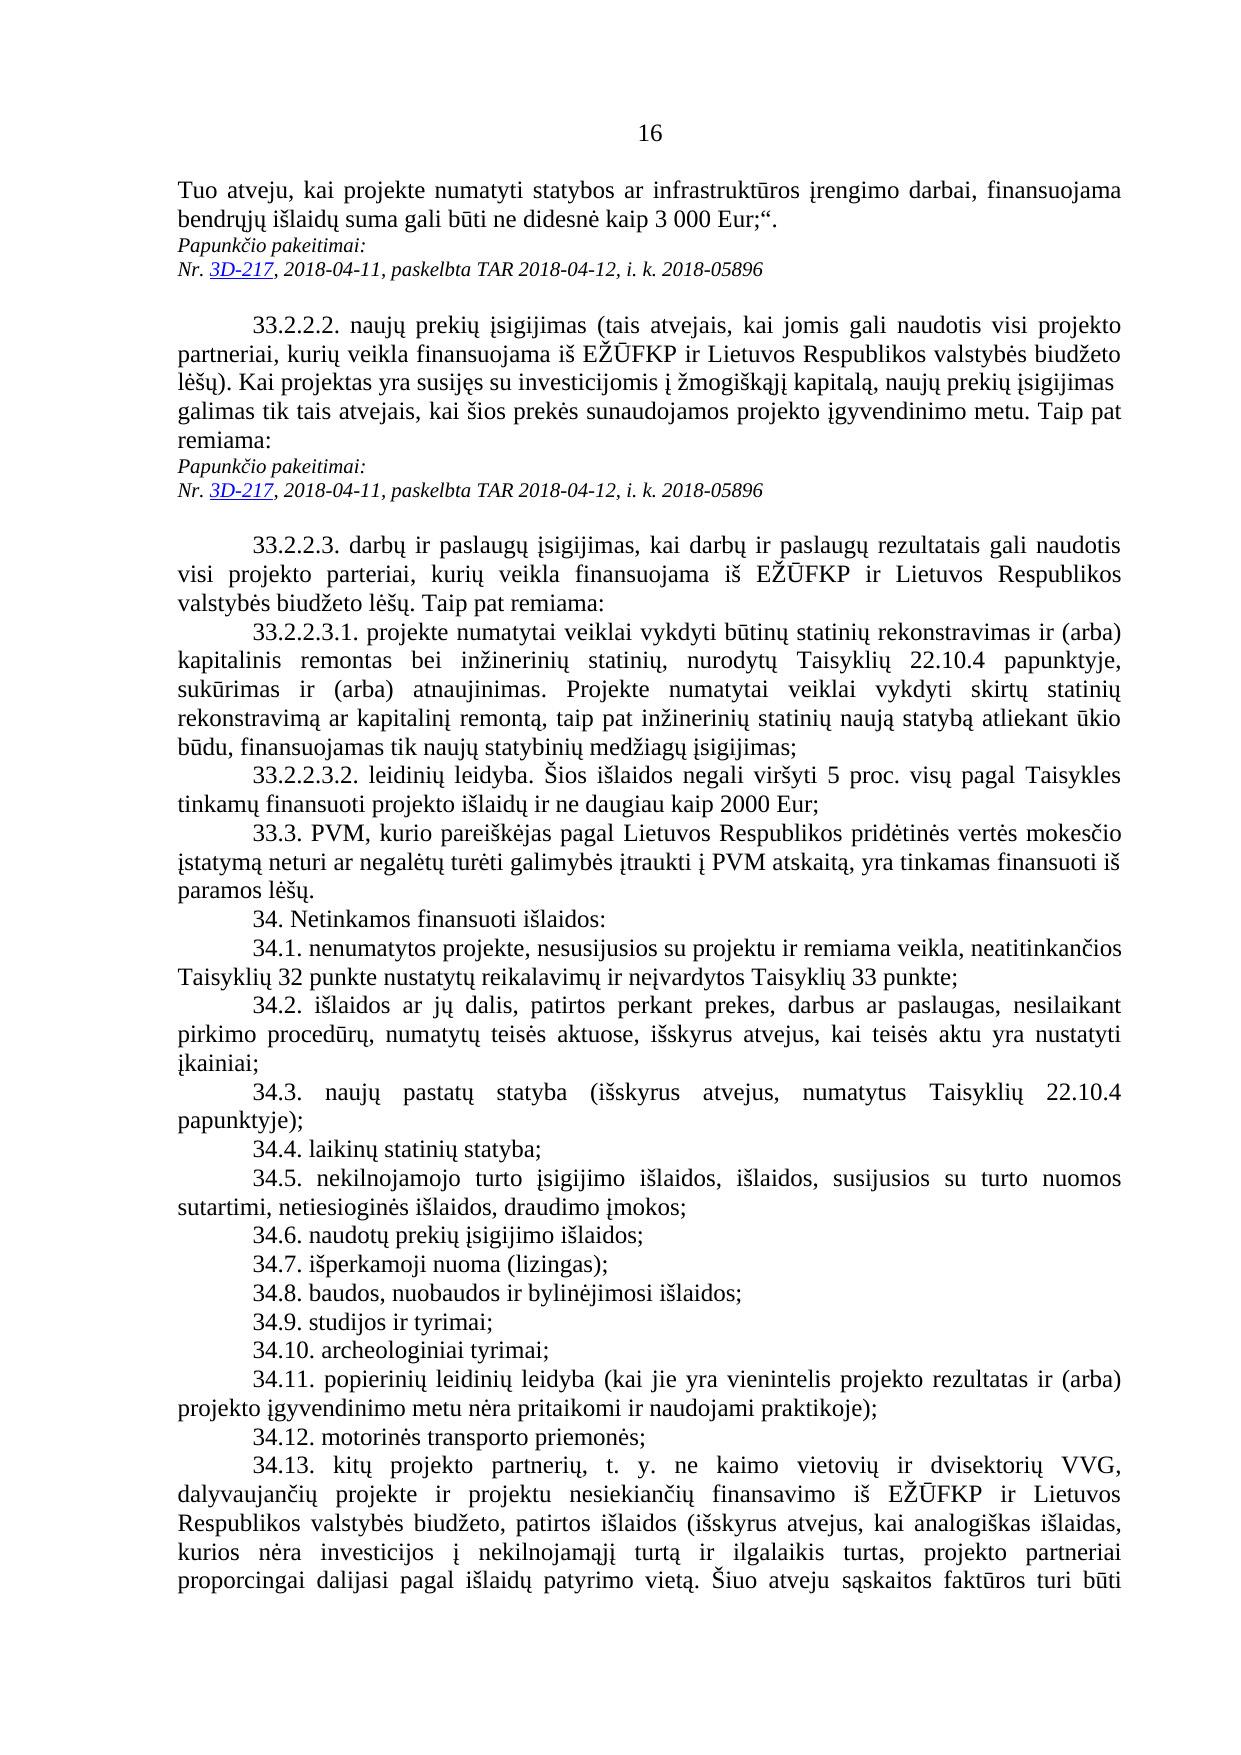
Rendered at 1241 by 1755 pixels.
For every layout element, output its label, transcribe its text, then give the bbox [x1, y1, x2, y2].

text 34.10. archeologiniai tyrimai; [177, 1336, 1122, 1364]
text Nr. 3D-217, 2018-04-11, paskelbta TAR 2018-04-12, i. k. 2018-05896 [177, 478, 1122, 502]
text Nr. 3D-217, 2018-04-11, paskelbta TAR 2018-04-12, i. k. 2018-05896 [177, 257, 1122, 281]
text 34.13. kitų projekto partnerių, t. y. ne kaimo vietovių ir dvisektorių VVG, dalyvaujančių projekte ir projektu nesiekiančių finansavimo iš EŽŪFKP ir Lietuvos Respublikos valstybės biudžeto, patirtos išlaidos (išskyrus atvejus, kai analogiškas išlaidas, kurios nėra investicijos į nekilnojamąjį turtą ir ilgalaikis turtas, projekto partneriai proporcingai dalijasi pagal išlaidų patyrimo vietą. Šiuo atveju sąskaitos faktūros turi būti [177, 1451, 1122, 1594]
text 33.2.2.3.2. leidinių leidyba. Šios išlaidos negali viršyti 5 proc. visų pagal Taisykles tinkamų finansuoti projekto išlaidų ir ne daugiau kaip 2000 Eur; [177, 761, 1122, 818]
text 33.3. PVM, kurio pareiškėjas pagal Lietuvos Respublikos pridėtinės vertės mokesčio įstatymą neturi ar negalėtų turėti galimybės įtraukti į PVM atskaitą, yra tinkamas finansuoti iš paramos lėšų. [177, 818, 1122, 904]
text Papunkčio pakeitimai: [177, 454, 1122, 478]
text Tuo atveju, kai projekte numatyti statybos ar infrastruktūros įrengimo darbai, finansuojama bendrųjų išlaidų suma gali būti ne didesnė kaip 3 000 Eur;“. [177, 176, 1122, 233]
text 34.7. išperkamoji nuoma (lizingas); [177, 1249, 1122, 1278]
text 34.3. naujų pastatų statyba (išskyrus atvejus, numatytus Taisyklių 22.10.4 papunktyje); [177, 1077, 1122, 1134]
text 33.2.2.2. naujų prekių įsigijimas (tais atvejais, kai jomis gali naudotis visi projekto partneriai, kurių veikla finansuojama iš EŽŪFKP ir Lietuvos Respublikos valstybės biudžeto lėšų). Kai projektas yra susijęs su investicijomis į žmogiškąjį kapitalą, naujų prekių įsigijimas [177, 310, 1122, 396]
text 34.9. studijos ir tyrimai; [177, 1307, 1122, 1336]
text galimas tik tais atvejais, kai šios prekės sunaudojamos projekto įgyvendinimo metu. Taip pat remiama: [177, 396, 1122, 454]
text 34.12. motorinės transporto priemonės; [177, 1422, 1122, 1451]
text 34.5. nekilnojamojo turto įsigijimo išlaidos, išlaidos, susijusios su turto nuomos sutartimi, netiesioginės išlaidos, draudimo įmokos; [177, 1163, 1122, 1221]
text 33.2.2.3.1. projekte numatytai veiklai vykdyti būtinų statinių rekonstravimas ir (arba) kapitalinis remontas bei inžinerinių statinių, nurodytų Taisyklių 22.10.4 papunktyje, sukūrimas ir (arba) atnaujinimas. Projekte numatytai veiklai vykdyti skirtų statinių rekonstravimą ar kapitalinį remontą, taip pat inžinerinių statinių naują statybą atliekant ūkio būdu, finansuojamas tik naujų statybinių medžiagų įsigijimas; [177, 617, 1122, 761]
text 33.2.2.3. darbų ir paslaugų įsigijimas, kai darbų ir paslaugų rezultatais gali naudotis visi projekto parteriai, kurių veikla finansuojama iš EŽŪFKP ir Lietuvos Respublikos valstybės biudžeto lėšų. Taip pat remiama: [177, 531, 1122, 617]
text 34.6. naudotų prekių įsigijimo išlaidos; [177, 1221, 1122, 1249]
text 34.11. popierinių leidinių leidyba (kai jie yra vienintelis projekto rezultatas ir (arba) projekto įgyvendinimo metu nėra pritaikomi ir naudojami praktikoje); [177, 1364, 1122, 1422]
text 34.8. baudos, nuobaudos ir bylinėjimosi išlaidos; [177, 1278, 1122, 1307]
text 34.4. laikinų statinių statyba; [177, 1134, 1122, 1163]
text 34. Netinkamos finansuoti išlaidos: [177, 904, 1122, 933]
text 34.2. išlaidos ar jų dalis, patirtos perkant prekes, darbus ar paslaugas, nesilaikant pirkimo procedūrų, numatytų teisės aktuose, išskyrus atvejus, kai teisės aktu yra nustatyti įkainiai; [177, 991, 1122, 1077]
text Papunkčio pakeitimai: [177, 233, 1122, 257]
text 34.1. nenumatytos projekte, nesusijusios su projektu ir remiama veikla, neatitinkančios Taisyklių 32 punkte nustatytų reikalavimų ir neįvardytos Taisyklių 33 punkte; [177, 933, 1122, 991]
